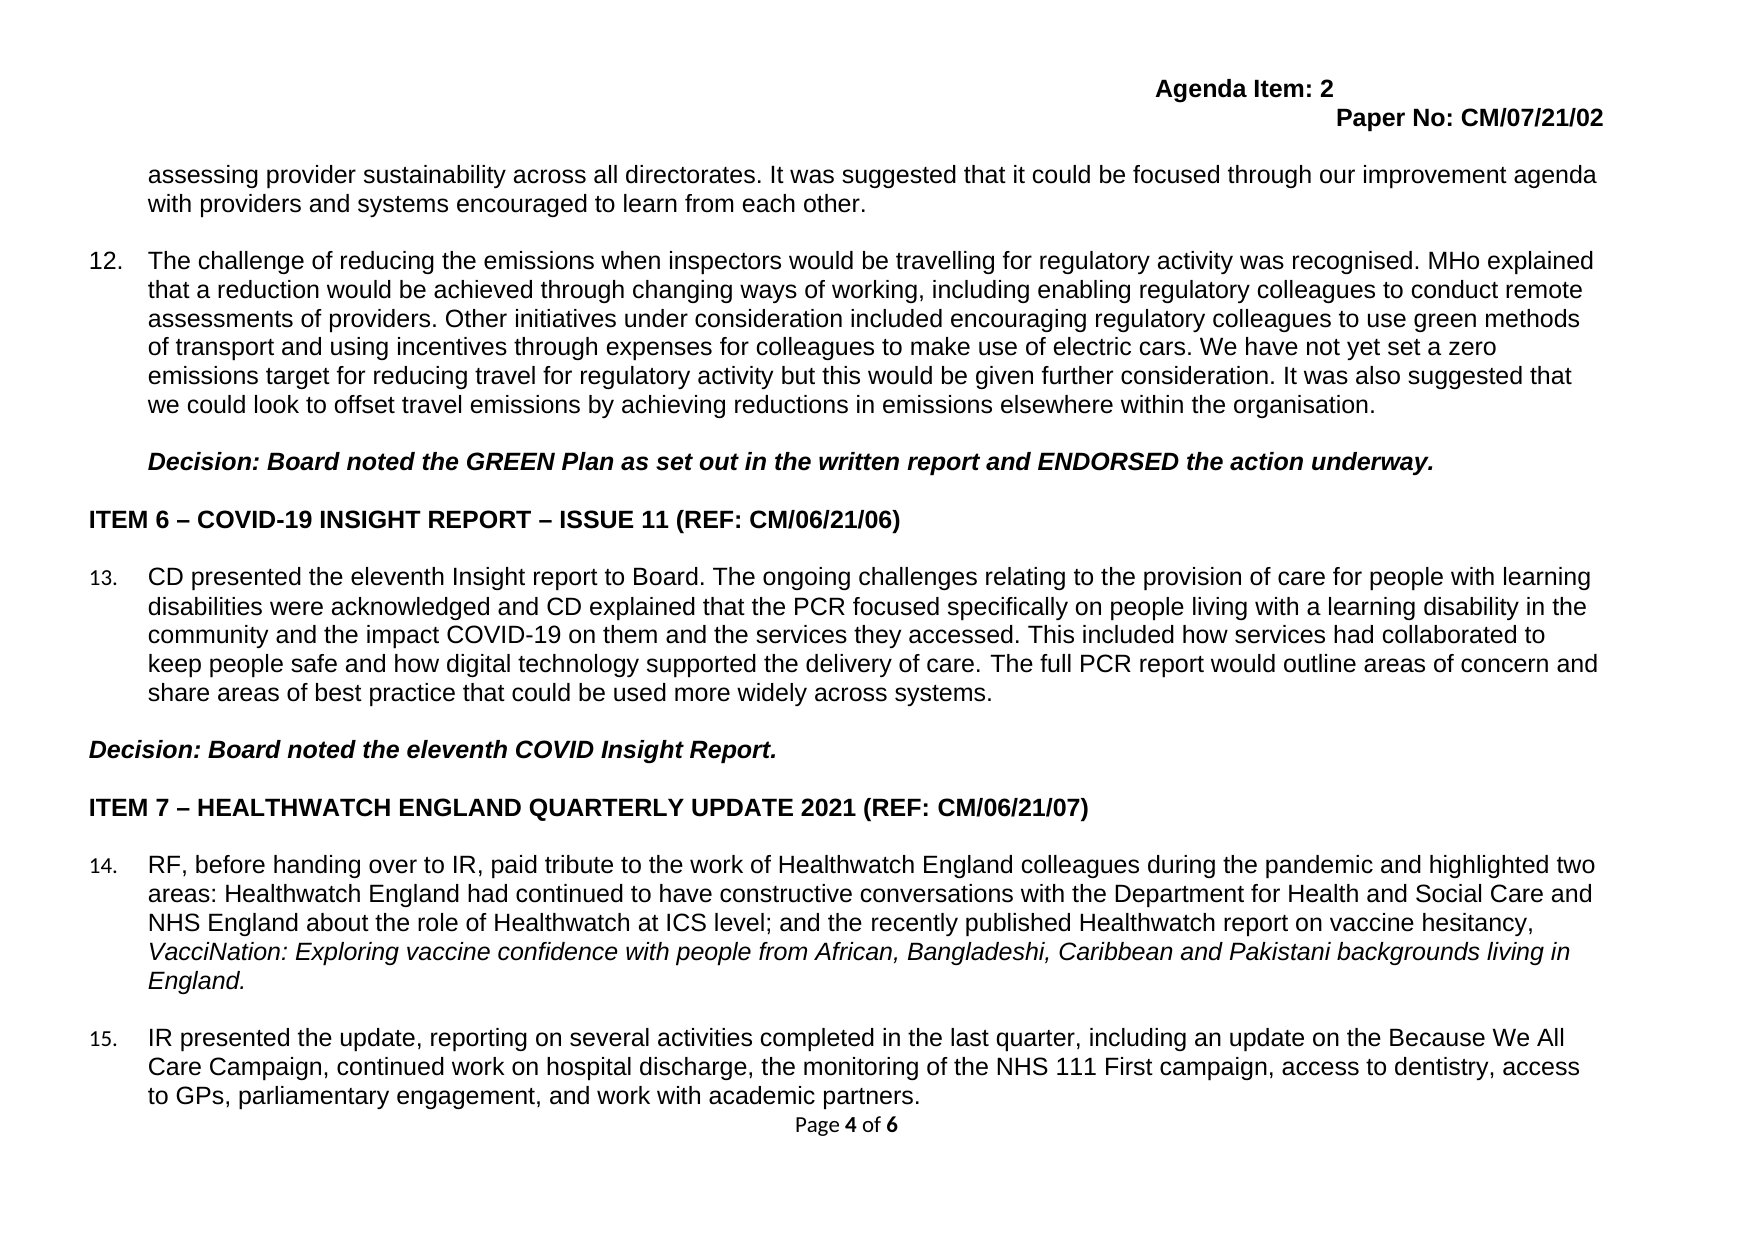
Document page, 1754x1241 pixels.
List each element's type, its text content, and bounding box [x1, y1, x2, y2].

text Decision: Board noted the eleventh COVID Insight Report. [89, 735, 1604, 764]
text ITEM 7 – HEALTHWATCH ENGLAND QUARTERLY UPDATE 2021 (REF: CM/06/21/07) [89, 793, 1604, 821]
list The challenge of reducing the emissions when inspectors would be travelling for regulatory activity was recognised. MHo explained that a reduction would be achieved through changing ways of working, including enabling regulatory colleagues to conduct remote assessments of providers. Other initiatives under consideration included encouraging regulatory colleagues to use green methods of transport and using incentives through expenses for colleagues to make use of electric cars. We have not yet set a zero emissions target for reducing travel for regulatory activity but this would be given further consideration. It was also suggested that we could look to offset travel emissions by achieving reductions in emissions elsewhere within the organisation. [89, 246, 1604, 418]
list CD presented the eleventh Insight report to Board. The ongoing challenges relating to the provision of care for people with learning disabilities were acknowledged and CD explained that the PCR focused specifically on people living with a learning disability in the community and the impact COVID-19 on them and the services they accessed. This included how services had collaborated to keep people safe and how digital technology supported the delivery of care. The full PCR report would outline areas of concern and share areas of best practice that could be used more widely across systems. [89, 562, 1604, 706]
list assessing provider sustainability across all directorates. It was suggested that it could be focused through our improvement agenda with providers and systems encouraged to learn from each other. [89, 160, 1604, 217]
list IR presented the update, reporting on several activities completed in the last quarter, including an update on the Because We All Care Campaign, continued work on hospital discharge, the monitoring of the NHS 111 First campaign, access to dentistry, access to GPs, parliamentary engagement, and work with academic partners. [89, 1023, 1604, 1110]
list RF, before handing over to IR, paid tribute to the work of Healthwatch England colleagues during the pandemic and highlighted two areas: Healthwatch England had continued to have constructive conversations with the Department for Health and Social Care and NHS England about the role of Healthwatch at ICS level; and the recently published Healthwatch report on vaccine hesitancy, VacciNation: Exploring vaccine confidence with people from African, Bangladeshi, Caribbean and Pakistani backgrounds living in England. [89, 850, 1604, 994]
text Decision: Board noted the GREEN Plan as set out in the written report and ENDORSED the action underway. [89, 447, 1604, 476]
text ITEM 6 – COVID-19 INSIGHT REPORT – ISSUE 11 (REF: CM/06/21/06) [89, 505, 1604, 533]
